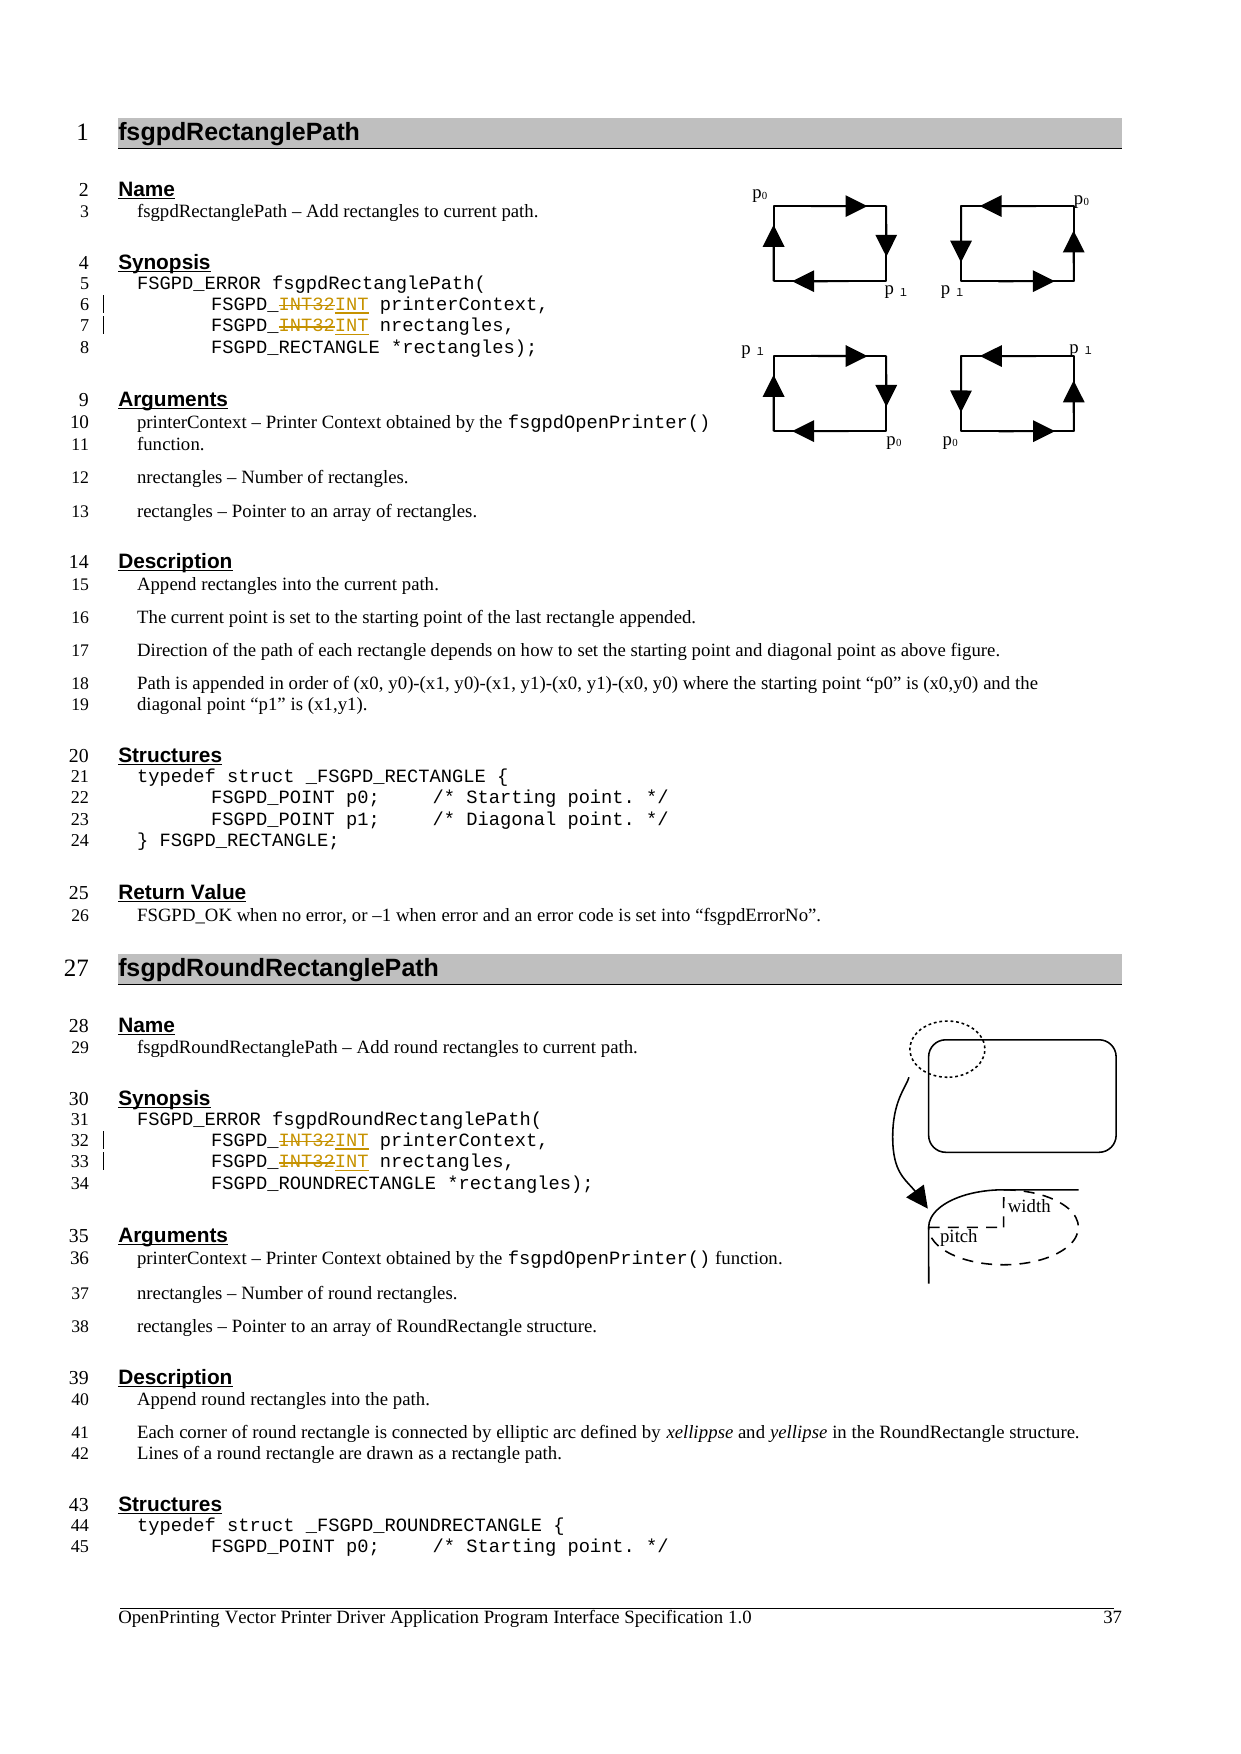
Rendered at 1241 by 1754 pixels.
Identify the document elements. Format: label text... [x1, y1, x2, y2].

text typedef struct _FSGPD_ROUNDRECTANGLE { FSGPD_POINT p0; /* Starting point. */ [137, 1516, 1103, 1558]
text printerContext – Printer Context obtained by the fsgpdOpenPrinter() function. [137, 411, 1103, 454]
text nrectangles – Number of rectangles. [137, 467, 1103, 488]
text FSGPD_OK when no error, or –1 when error and an error code is set into “fsgpdErrorNo”. [137, 904, 1103, 925]
subtitle fsgpdRoundRectanglePath [118, 954, 1122, 984]
subtitle Synopsis [118, 251, 772, 274]
text fsgpdRectanglePath – Add rectangles to current path. [963, 207, 1073, 221]
text Direction of the path of each rectangle depends on how to set the starting point and diagonal point as above figure. [137, 640, 1103, 661]
text rectangles – Pointer to an array of RoundRectangle structure. [137, 1316, 1103, 1336]
subtitle Name [118, 1013, 1122, 1037]
subtitle Arguments [930, 1224, 1122, 1247]
text Path is appended in order of (x0, y0)-(x1, y0)-(x1, y1)-(x0, y1)-(x0, y0) where the starting point “p0” is (x0,y0) and the diagonal point “p1” is (x1,y1). [137, 673, 1103, 714]
subtitle [775, 251, 885, 274]
subtitle Description [118, 550, 1122, 573]
text fsgpdRoundRectanglePath – Add round rectangles to current path. [137, 1037, 980, 1057]
text [930, 1247, 1103, 1270]
text fsgpdRectanglePath – Add rectangles to current path. [860, 201, 987, 221]
text Append round rectangles into the path. [137, 1389, 1103, 1409]
text fsgpdRectanglePath – Add rectangles to current path. [137, 201, 845, 221]
text FSGPD_ERROR fsgpdRectanglePath( FSGPD_INT printerContext, FSGPD_INT nrectangles, FSGPD_RECTANGLE *rectangles); [137, 274, 1103, 359]
subtitle fsgpdRectanglePath [118, 118, 1122, 148]
subtitle Arguments [118, 1224, 928, 1247]
subtitle [897, 1087, 927, 1110]
text Each corner of round rectangle is connected by elliptic arc defined by xellippse and yellipse in the RoundRectangle structure. Lines of a round rectangle are drawn as a rectangle path. [137, 1422, 1103, 1463]
subtitle [1075, 388, 1122, 411]
text rectangles – Pointer to an array of rectangles. [137, 500, 1103, 521]
text [894, 1110, 1103, 1195]
text FSGPD_ERROR fsgpdRoundRectanglePath( FSGPD_INT printerContext, FSGPD_INT nrectangles, FSGPD_ROUNDRECTANGLE *rectangles); [137, 1110, 913, 1195]
subtitle Structures [118, 744, 1122, 767]
subtitle Structures [118, 1492, 1122, 1516]
subtitle [1075, 251, 1122, 274]
text Append rectangles into the current path. [137, 573, 1103, 594]
subtitle [962, 251, 1072, 274]
subtitle Return Value [118, 881, 1122, 904]
subtitle Arguments [118, 388, 772, 411]
subtitle Name [118, 177, 1122, 201]
subtitle [887, 251, 960, 274]
text fsgpdRectanglePath – Add rectangles to current path. [775, 207, 885, 221]
text typedef struct _FSGPD_RECTANGLE { FSGPD_POINT p0; /* Starting point. */ FSGPD_POINT p1; /* Diagonal point. */ } FSGPD_RECTANGLE; [137, 767, 1103, 852]
text nrectangles – Number of round rectangles. [137, 1282, 1103, 1303]
subtitle [775, 388, 885, 411]
subtitle Synopsis [118, 1087, 903, 1110]
text printerContext – Printer Context obtained by the fsgpdOpenPrinter() function. [137, 1247, 927, 1270]
subtitle [963, 388, 1072, 411]
subtitle [887, 388, 960, 411]
subtitle Description [118, 1365, 1122, 1389]
text The current point is set to the starting point of the last rectangle appended. [137, 607, 1103, 627]
